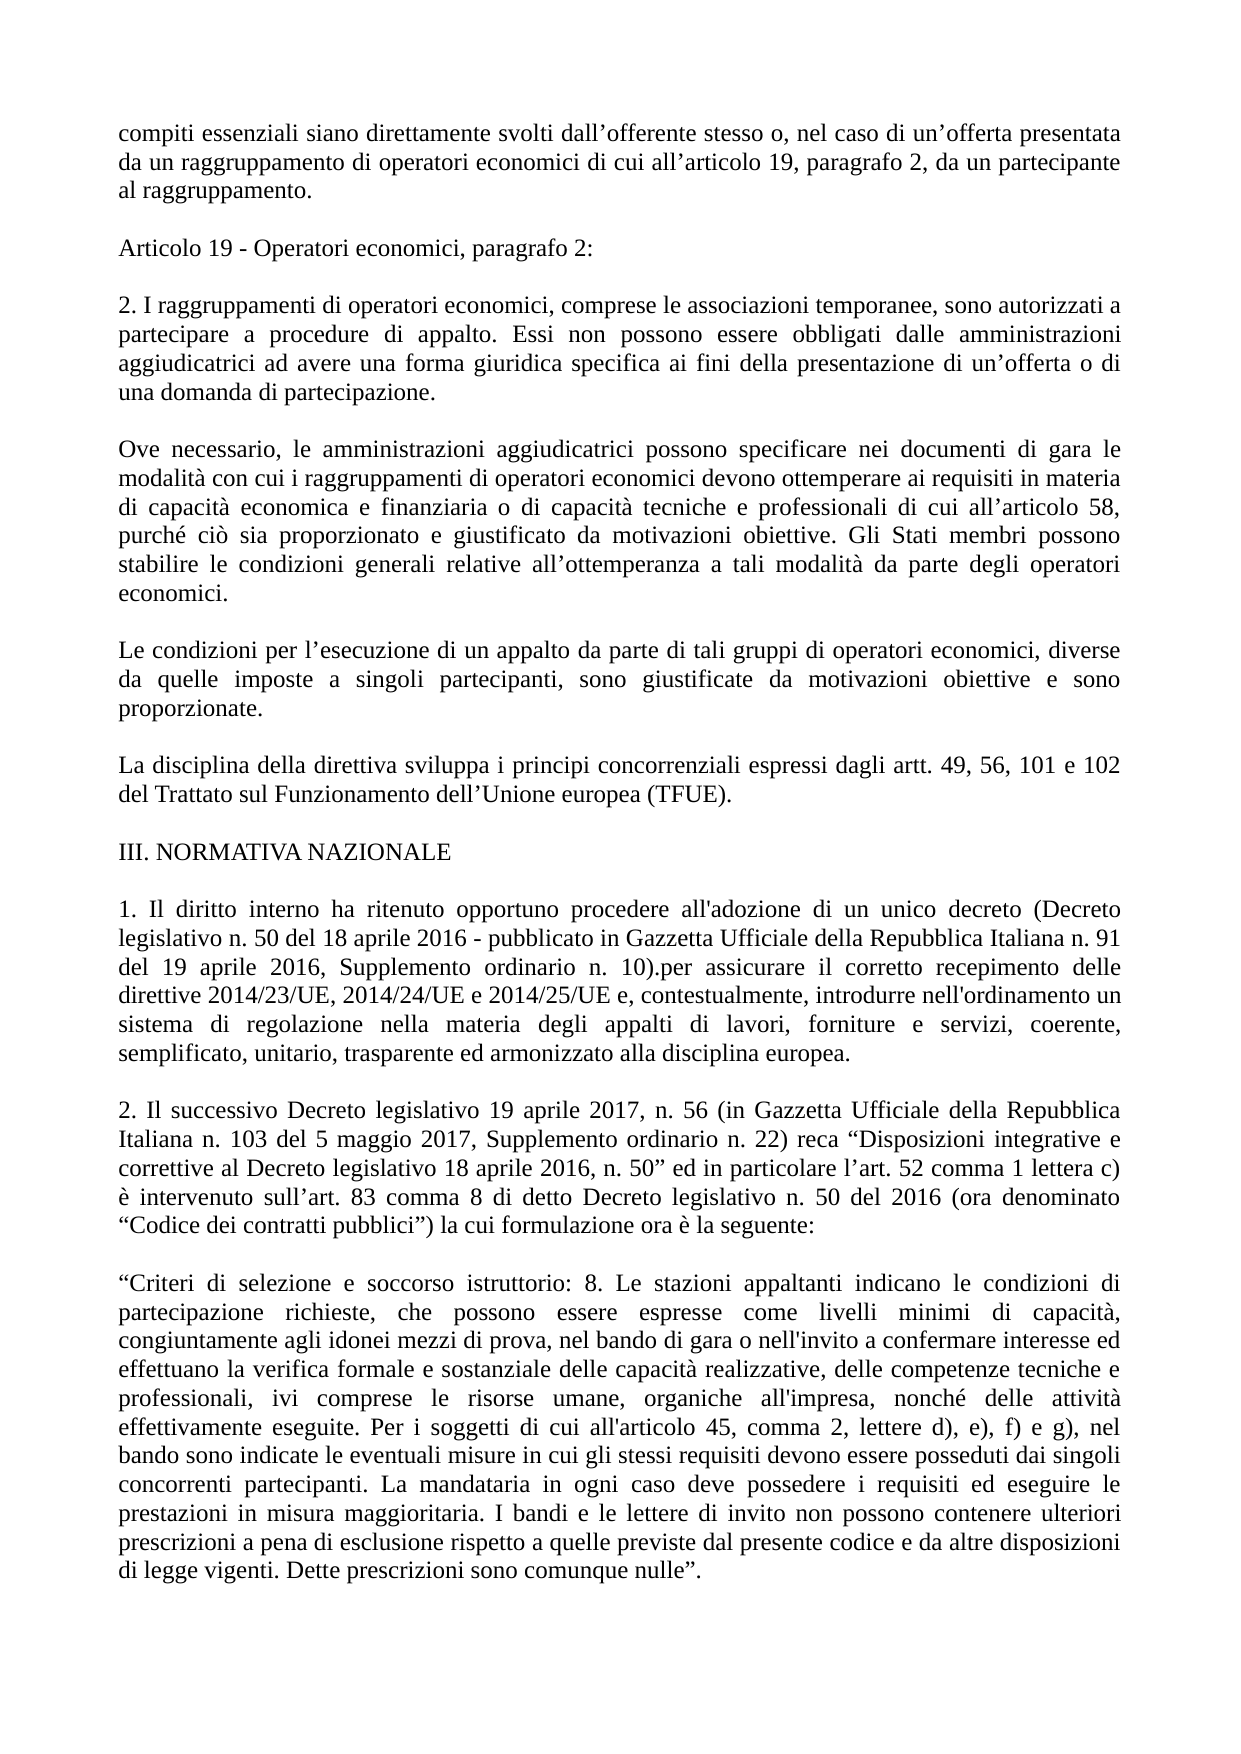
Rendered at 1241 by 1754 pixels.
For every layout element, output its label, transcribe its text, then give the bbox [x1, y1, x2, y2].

text Le condizioni per l’esecuzione di un appalto da parte di tali gruppi di operatori economici, diverse da quelle imposte a singoli partecipanti, sono giustificate da motivazioni obiettive e sono proporzionate. [118, 636, 1122, 722]
text Ove necessario, le amministrazioni aggiudicatrici possono specificare nei documenti di gara le modalità con cui i raggruppamenti di operatori economici devono ottemperare ai requisiti in materia di capacità economica e finanziaria o di capacità tecniche e professionali di cui all’articolo 58, purché ciò sia proporzionato e giustificato da motivazioni obiettive. Gli Stati membri possono stabilire le condizioni generali relative all’ottemperanza a tali modalità da parte degli operatori economici. [118, 434, 1122, 607]
text La disciplina della direttiva sviluppa i principi concorrenziali espressi dagli artt. 49, 56, 101 e 102 del Trattato sul Funzionamento dell’Unione europea (TFUE). [118, 751, 1122, 808]
text III. NORMATIVA NAZIONALE [118, 837, 1122, 866]
text compiti essenziali siano direttamente svolti dall’offerente stesso o, nel caso di un’offerta presentata da un raggruppamento di operatori economici di cui all’articolo 19, paragrafo 2, da un partecipante al raggruppamento. [118, 118, 1122, 204]
text Articolo 19 - Operatori economici, paragrafo 2: [118, 233, 1122, 262]
text 2. I raggruppamenti di operatori economici, comprese le associazioni temporanee, sono autorizzati a partecipare a procedure di appalto. Essi non possono essere obbligati dalle amministrazioni aggiudicatrici ad avere una forma giuridica specifica ai fini della presentazione di un’offerta o di una domanda di partecipazione. [118, 291, 1122, 406]
text 2. Il successivo Decreto legislativo 19 aprile 2017, n. 56 (in Gazzetta Ufficiale della Repubblica Italiana n. 103 del 5 maggio 2017, Supplemento ordinario n. 22) reca “Disposizioni integrative e correttive al Decreto legislativo 18 aprile 2016, n. 50” ed in particolare l’art. 52 comma 1 lettera c) è intervenuto sull’art. 83 comma 8 di detto Decreto legislativo n. 50 del 2016 (ora denominato “Codice dei contratti pubblici”) la cui formulazione ora è la seguente: [118, 1096, 1122, 1239]
text 1. Il diritto interno ha ritenuto opportuno procedere all'adozione di un unico decreto (Decreto legislativo n. 50 del 18 aprile 2016 - pubblicato in Gazzetta Ufficiale della Repubblica Italiana n. 91 del 19 aprile 2016, Supplemento ordinario n. 10).per assicurare il corretto recepimento delle direttive 2014/23/UE, 2014/24/UE e 2014/25/UE e, contestualmente, introdurre nell'ordinamento un sistema di regolazione nella materia degli appalti di lavori, forniture e servizi, coerente, semplificato, unitario, trasparente ed armonizzato alla disciplina europea. [118, 894, 1122, 1067]
text “Criteri di selezione e soccorso istruttorio: 8. Le stazioni appaltanti indicano le condizioni di partecipazione richieste, che possono essere espresse come livelli minimi di capacità, congiuntamente agli idonei mezzi di prova, nel bando di gara o nell'invito a confermare interesse ed effettuano la verifica formale e sostanziale delle capacità realizzative, delle competenze tecniche e professionali, ivi comprese le risorse umane, organiche all'impresa, nonché delle attività effettivamente eseguite. Per i soggetti di cui all'articolo 45, comma 2, lettere d), e), f) e g), nel bando sono indicate le eventuali misure in cui gli stessi requisiti devono essere posseduti dai singoli concorrenti partecipanti. La mandataria in ogni caso deve possedere i requisiti ed eseguire le prestazioni in misura maggioritaria. I bandi e le lettere di invito non possono contenere ulteriori prescrizioni a pena di esclusione rispetto a quelle previste dal presente codice e da altre disposizioni di legge vigenti. Dette prescrizioni sono comunque nulle”. [118, 1268, 1122, 1584]
